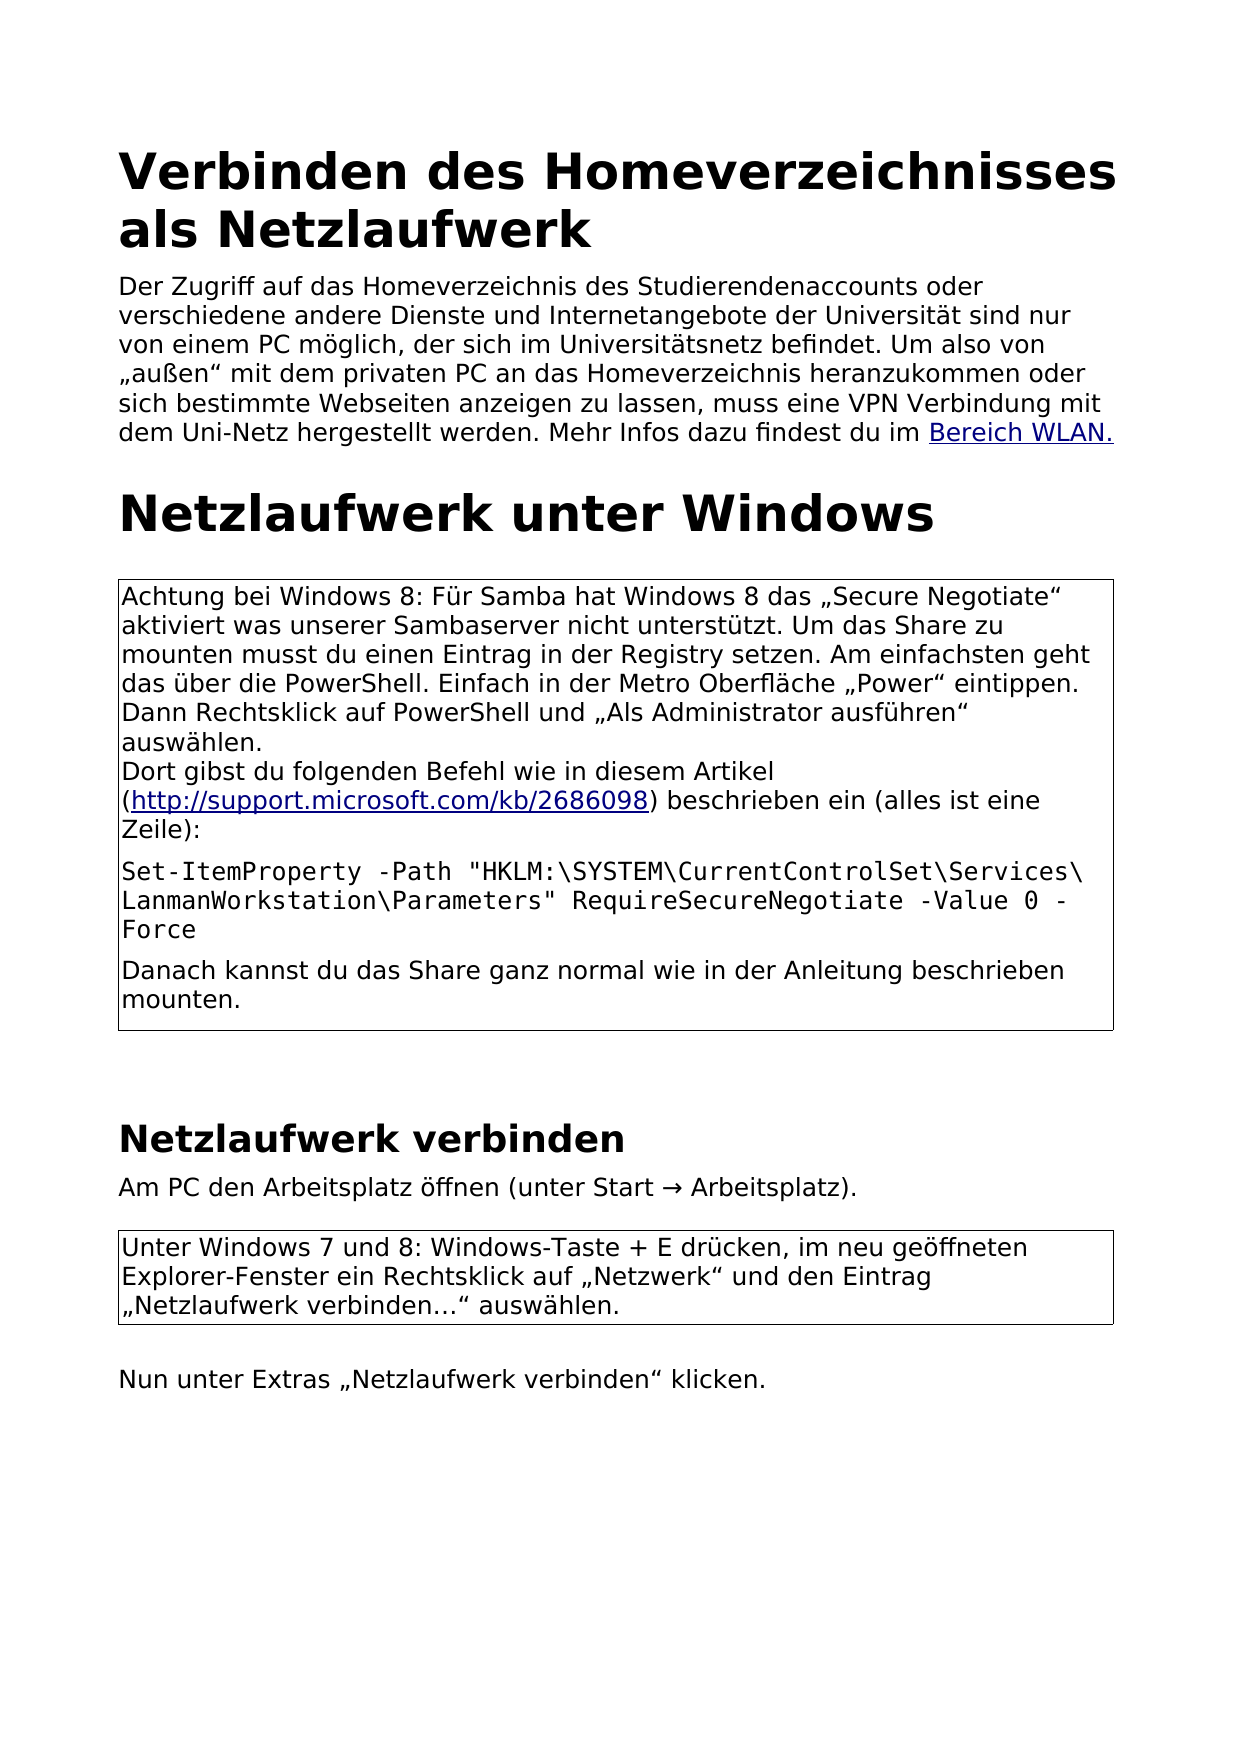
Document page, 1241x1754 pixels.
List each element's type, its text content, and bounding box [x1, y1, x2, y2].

text Nun unter Extras „Netzlaufwerk verbinden“ klicken. [118, 1365, 1122, 1394]
table_header Unter Windows 7 und 8: Windows-Taste + E drücken, im neu geöffneten Explorer-Fenster ein Rechtsklick auf „Netzwerk“ und den Eintrag „Netzlaufwerk verbinden…“ auswählen. [119, 1231, 1113, 1323]
subtitle Verbinden des Homeverzeichnisses als Netzlaufwerk [118, 143, 1122, 259]
subtitle Netzlaufwerk unter Windows [118, 484, 1122, 543]
text Am PC den Arbeitsplatz öffnen (unter Start → Arbeitsplatz). [118, 1174, 1122, 1203]
table_header Achtung bei Windows 8: Für Samba hat Windows 8 das „Secure Negotiate“ aktiviert was unserer Sambaserver nicht unterstützt. Um das Share zu mounten musst du einen Eintrag in der Registry setzen. Am einfachsten geht das über die PowerShell. Einfach in der Metro Oberfläche „Power“ eintippen. Dann Rechtsklick auf PowerShell und „Als Administrator ausführen“ auswählen. Dort gibst du folgenden Befehl wie in diesem Artikel (http://support.microsoft.com/kb/2686098) beschrieben ein (alles ist eine Zeile): Set-ItemProperty -Path "HKLM:\SYSTEM\CurrentControlSet\Services\LanmanWorkstation\Parameters" RequireSecureNegotiate -Value 0 -Force Danach kannst du das Share ganz normal wie in der Anleitung beschrieben mounten. [119, 580, 1113, 1030]
subtitle Netzlaufwerk verbinden [118, 1117, 1122, 1161]
text Der Zugriff auf das Homeverzeichnis des Studierendenaccounts oder verschiedene andere Dienste und Internetangebote der Universität sind nur von einem PC möglich, der sich im Universitätsnetz befindet. Um also von „außen“ mit dem privaten PC an das Homeverzeichnis heranzukommen oder sich bestimmte Webseiten anzeigen zu lassen, muss eine VPN Verbindung mit dem Uni-Netz hergestellt werden. Mehr Infos dazu findest du im Bereich WLAN. [118, 272, 1122, 447]
